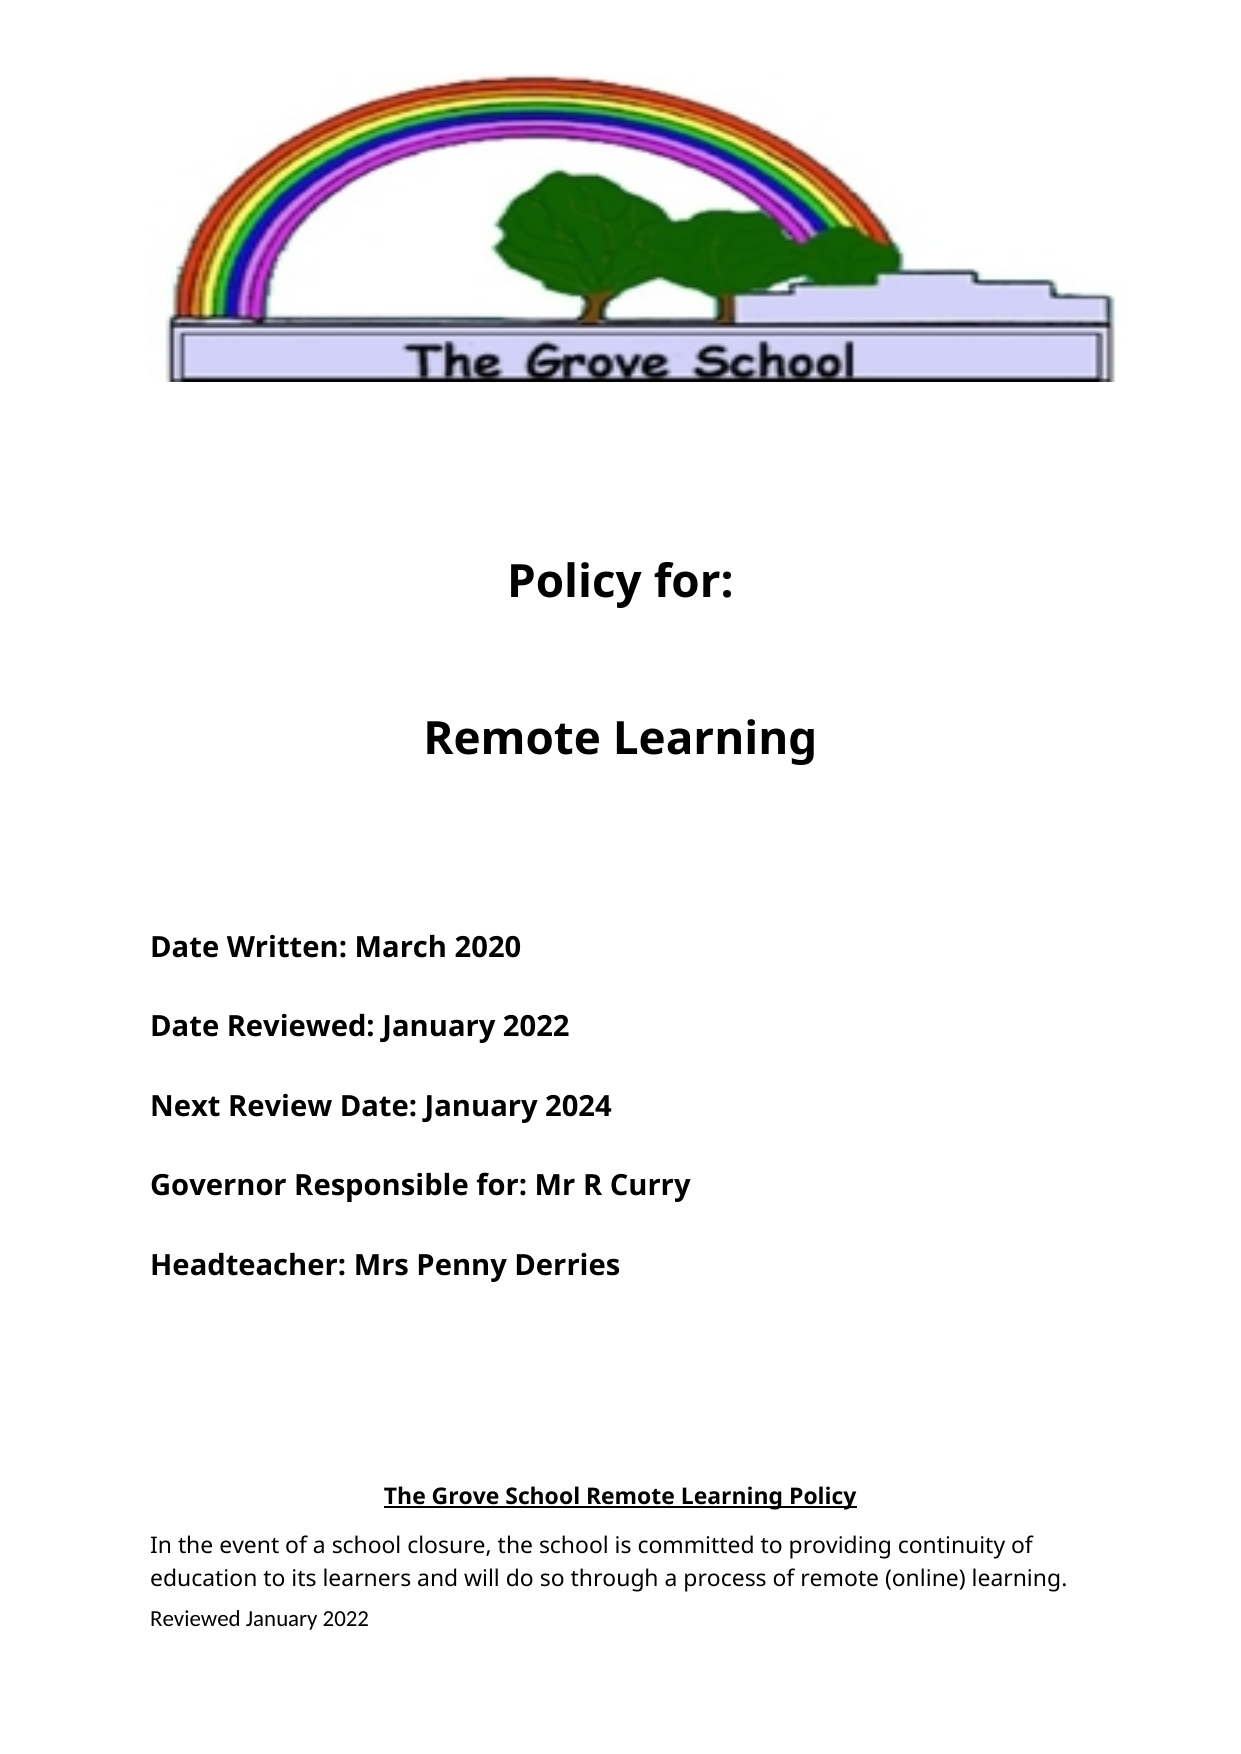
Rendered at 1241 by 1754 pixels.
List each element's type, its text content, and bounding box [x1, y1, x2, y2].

text Date Written: March 2020 [150, 926, 1090, 966]
text Remote Learning [150, 705, 1090, 767]
text Date Reviewed: January 2022 [150, 1006, 1090, 1045]
text The Grove School Remote Learning Policy [150, 1480, 1090, 1511]
text Next Review Date: January 2024 [150, 1085, 1090, 1125]
text Policy for: [150, 549, 1090, 611]
text Governor Responsible for: Mr R Curry [150, 1164, 1090, 1204]
text Headteacher: Mrs Penny Derries [150, 1244, 1090, 1283]
text In the event of a school closure, the school is committed to providing continuity of education to its learners and will do so through a process of remote (online) learning. [150, 1529, 1090, 1593]
